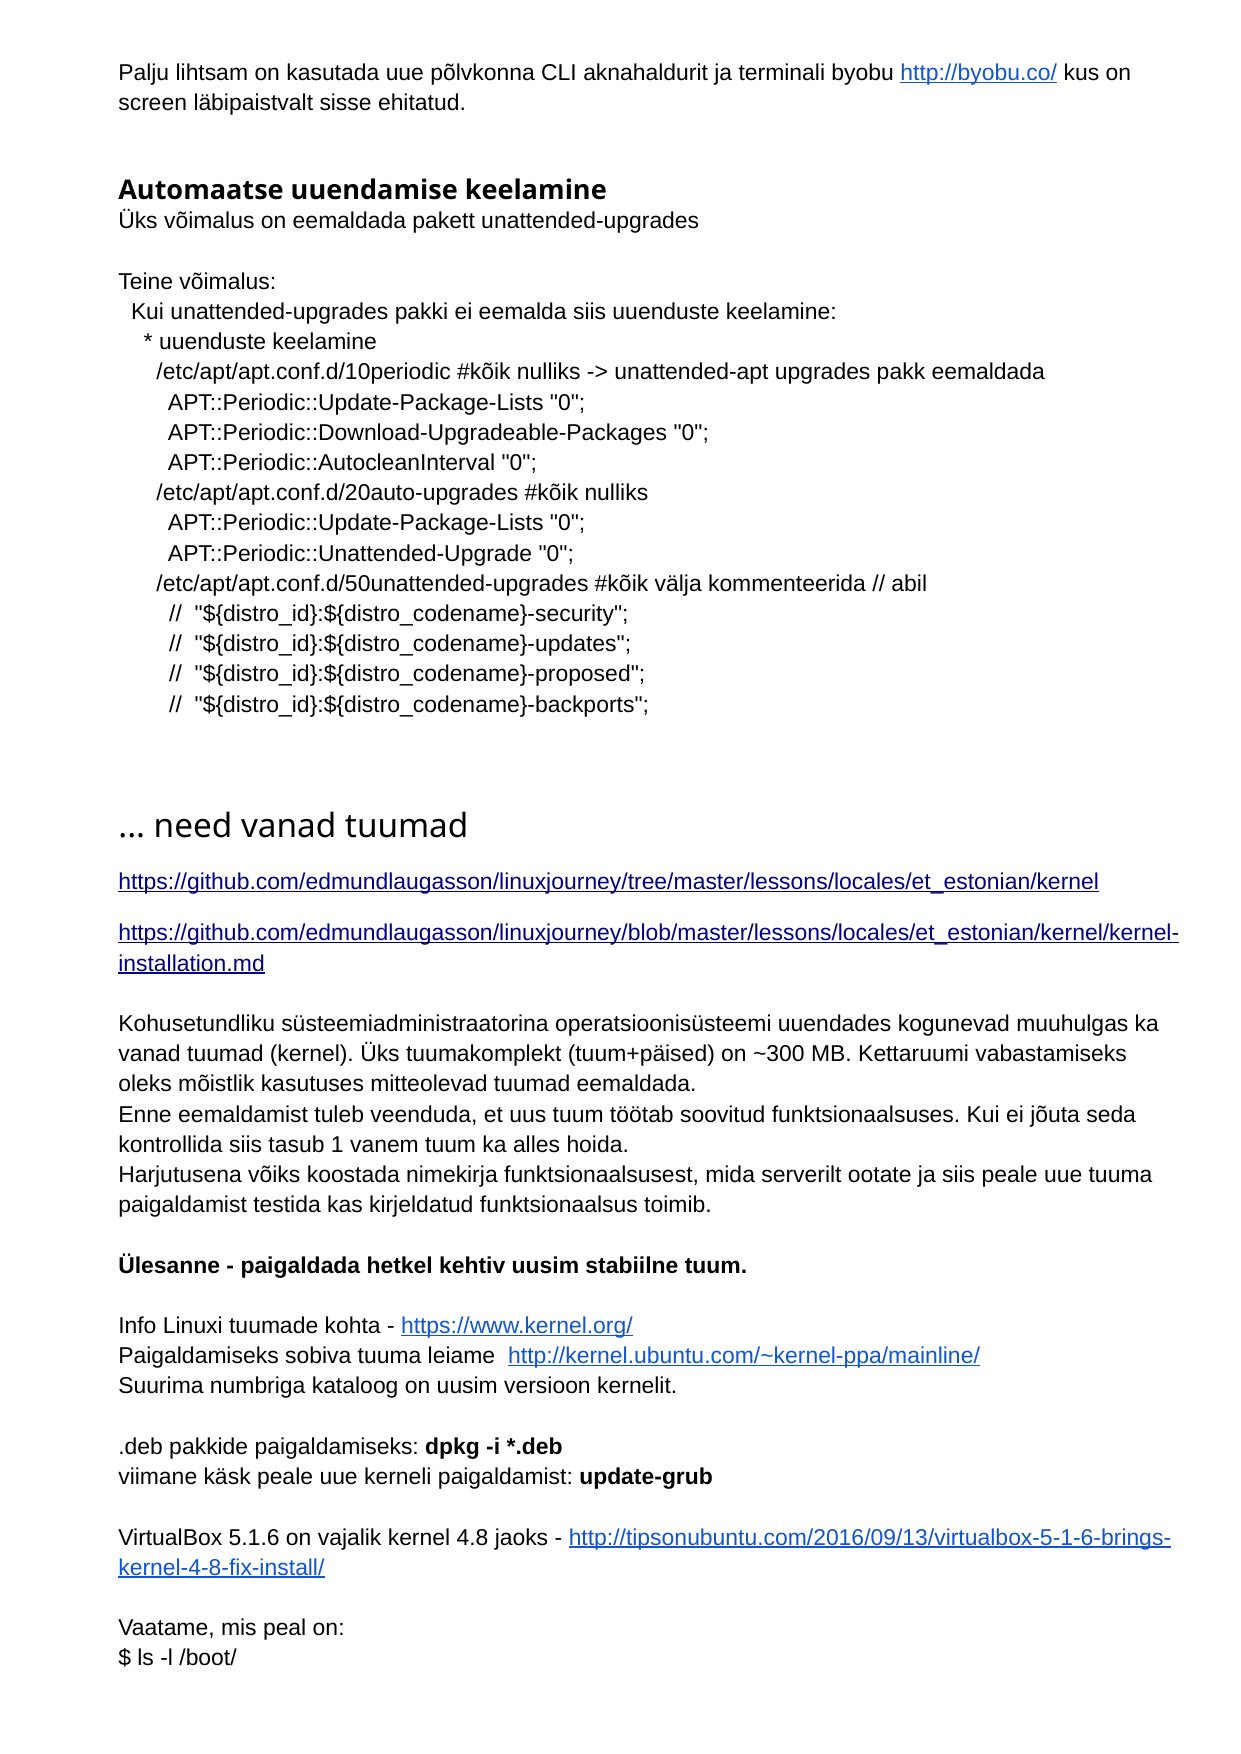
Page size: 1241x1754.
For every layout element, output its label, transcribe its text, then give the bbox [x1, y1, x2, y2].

text https://github.com/edmundlaugasson/linuxjourney/tree/master/lessons/locales/et_estonian/kernel [118, 868, 1181, 895]
text Harjutusena võiks koostada nimekirja funktsionaalsusest, mida serverilt ootate ja siis peale uue tuuma paigaldamist testida kas kirjeldatud funktsionaalsus toimib. [118, 1161, 1181, 1218]
text Enne eemaldamist tuleb veenduda, et uus tuum töötab soovitud funktsionaalsuses. Kui ei jõuta seda kontrollida siis tasub 1 vanem tuum ka alles hoida. [118, 1101, 1181, 1157]
text https://github.com/edmundlaugasson/linuxjourney/blob/master/lessons/locales/et_estonian/kernel/kernel-installation.md [118, 919, 1181, 976]
text /etc/apt/apt.conf.d/10periodic #kõik nulliks -> unattended-apt upgrades pakk eemaldada [118, 358, 1181, 385]
text viimane käsk peale uue kerneli paigaldamist: update-grub [118, 1463, 1181, 1489]
text // "${distro_id}:${distro_codename}-security"; [118, 600, 1181, 626]
text Üks võimalus on eemaldada pakett unattended-upgrades [118, 207, 1181, 234]
text // "${distro_id}:${distro_codename}-updates"; [118, 630, 1181, 657]
text .deb pakkide paigaldamiseks: dpkg -i *.deb [118, 1433, 1181, 1459]
text VirtualBox 5.1.6 on vajalik kernel 4.8 jaoks - http://tipsonubuntu.com/2016/09/13/virtualbox-5-1-6-brings-kernel-4-8-fix-install/ [118, 1523, 1181, 1580]
subtitle ... need vanad tuumad [118, 802, 1181, 847]
text Paigaldamiseks sobiva tuuma leiame http://kernel.ubuntu.com/~kernel-ppa/mainline/ [118, 1342, 1181, 1369]
text Ülesanne - paigaldada hetkel kehtiv uusim stabiilne tuum. [118, 1252, 1181, 1278]
text * uuenduste keelamine [118, 328, 1181, 354]
text APT::Periodic::Unattended-Upgrade "0"; [118, 539, 1181, 566]
text Vaatame, mis peal on: [118, 1614, 1181, 1641]
text // "${distro_id}:${distro_codename}-proposed"; [118, 660, 1181, 687]
text /etc/apt/apt.conf.d/20auto-upgrades #kõik nulliks [118, 479, 1181, 506]
text $ ls -l /boot/ [118, 1644, 1181, 1671]
text /etc/apt/apt.conf.d/50unattended-upgrades #kõik välja kommenteerida // abil [118, 570, 1181, 596]
text Kui unattended-upgrades pakki ei eemalda siis uuenduste keelamine: [118, 298, 1181, 324]
text Suurima numbriga kataloog on uusim versioon kernelit. [118, 1372, 1181, 1399]
text Palju lihtsam on kasutada uue põlvkonna CLI aknahaldurit ja terminali byobu http://byobu.co/ kus on screen läbipaistvalt sisse ehitatud. [118, 59, 1181, 116]
text // "${distro_id}:${distro_codename}-backports"; [118, 691, 1181, 717]
text APT::Periodic::Update-Package-Lists "0"; [118, 388, 1181, 415]
text Teine võimalus: [118, 268, 1181, 294]
text Info Linuxi tuumade kohta - https://www.kernel.org/ [118, 1312, 1181, 1338]
text APT::Periodic::AutocleanInterval "0"; [118, 449, 1181, 475]
text APT::Periodic::Download-Upgradeable-Packages "0"; [118, 419, 1181, 445]
text Kohusetundliku süsteemiadministraatorina operatsioonisüsteemi uuendades kogunevad muuhulgas ka vanad tuumad (kernel). Üks tuumakomplekt (tuum+päised) on ~300 MB. Kettaruumi vabastamiseks oleks mõistlik kasutuses mitteolevad tuumad eemaldada. [118, 1010, 1181, 1097]
text APT::Periodic::Update-Package-Lists "0"; [118, 509, 1181, 536]
subtitle Automaatse uuendamise keelamine [118, 170, 1181, 207]
